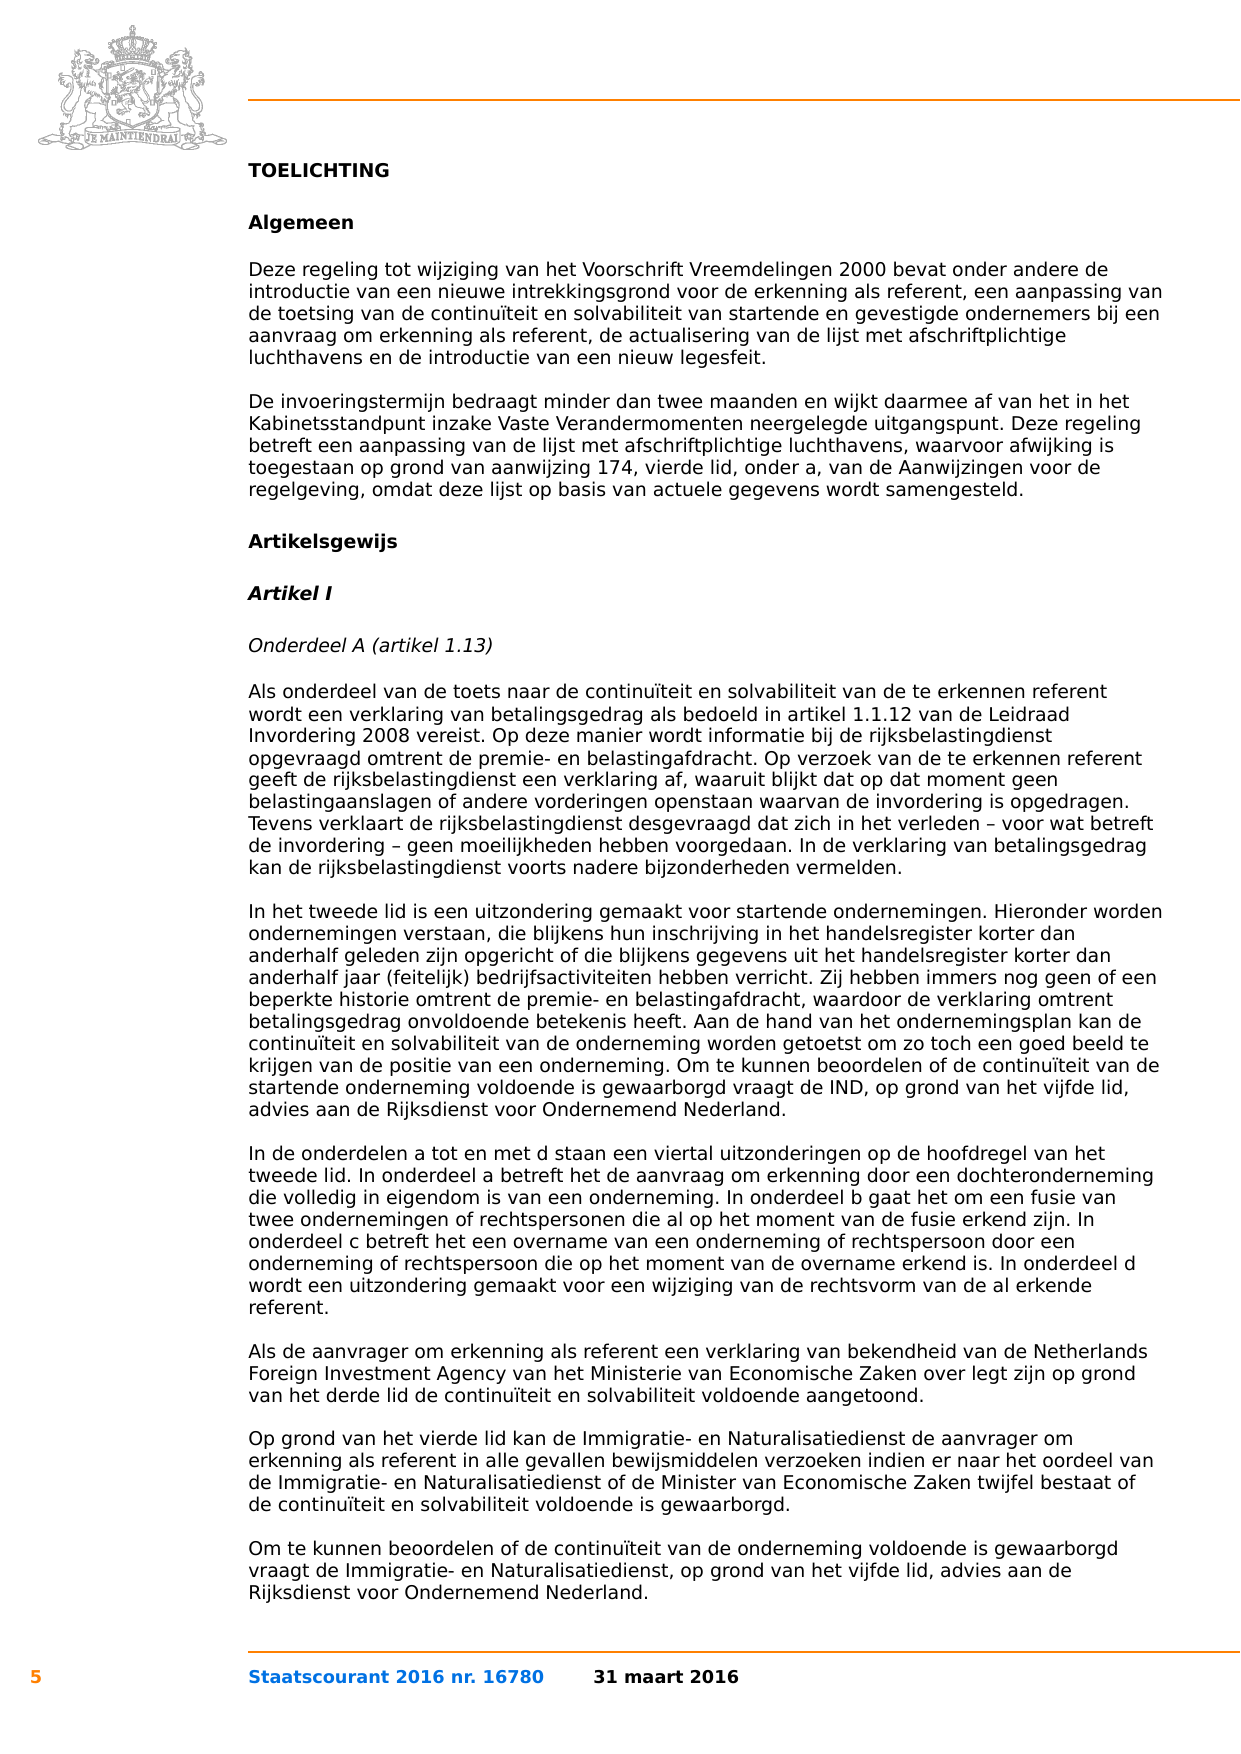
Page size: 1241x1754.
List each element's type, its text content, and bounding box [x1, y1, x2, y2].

subtitle Artikel I [248, 582, 1163, 604]
text Als onderdeel van de toets naar de continuïteit en solvabiliteit van de te erkennen referent wordt een verklaring van betalingsgedrag als bedoeld in artikel 1.1.12 van de Leidraad Invordering 2008 vereist. Op deze manier wordt informatie bij de rijksbelastingdienst opgevraagd omtrent de premie- en belastingafdracht. Op verzoek van de te erkennen referent geeft de rijksbelastingdienst een verklaring af, waaruit blijkt dat op dat moment geen belastingaanslagen of andere vorderingen openstaan waarvan de invordering is opgedragen. Tevens verklaart de rijksbelastingdienst desgevraagd dat zich in het verleden – voor wat betreft de invordering – geen moeilijkheden hebben voorgedaan. In de verklaring van betalingsgedrag kan de rijksbelastingdienst voorts nadere bijzonderheden vermelden. [248, 681, 1163, 879]
subtitle Onderdeel A (artikel 1.13) [248, 634, 1163, 656]
text Deze regeling tot wijziging van het Voorschrift Vreemdelingen 2000 bevat onder andere de introductie van een nieuwe intrekkingsgrond voor de erkenning als referent, een aanpassing van de toetsing van de continuïteit en solvabiliteit van startende en gevestigde ondernemers bij een aanvraag om erkenning als referent, de actualisering van de lijst met afschriftplichtige luchthavens en de introductie van een nieuw legesfeit. [248, 259, 1163, 369]
text De invoeringstermijn bedraagt minder dan twee maanden en wijkt daarmee af van het in het Kabinetsstandpunt inzake Vaste Verandermomenten neergelegde uitgangspunt. Deze regeling betreft een aanpassing van de lijst met afschriftplichtige luchthavens, waarvoor afwijking is toegestaan op grond van aanwijzing 174, vierde lid, onder a, van de Aanwijzingen voor de regelgeving, omdat deze lijst op basis van actuele gegevens wordt samengesteld. [248, 391, 1163, 501]
subtitle TOELICHTING [248, 160, 1163, 182]
text Op grond van het vierde lid kan de Immigratie- en Naturalisatiedienst de aanvrager om erkenning als referent in alle gevallen bewijsmiddelen verzoeken indien er naar het oordeel van de Immigratie- en Naturalisatiedienst of de Minister van Economische Zaken twijfel bestaat of de continuïteit en solvabiliteit voldoende is gewaarborgd. [248, 1428, 1163, 1516]
text In de onderdelen a tot en met d staan een viertal uitzonderingen op de hoofdregel van het tweede lid. In onderdeel a betreft het de aanvraag om erkenning door een dochteronderneming die volledig in eigendom is van een onderneming. In onderdeel b gaat het om een fusie van twee ondernemingen of rechtspersonen die al op het moment van de fusie erkend zijn. In onderdeel c betreft het een overname van een onderneming of rechtspersoon door een onderneming of rechtspersoon die op het moment van de overname erkend is. In onderdeel d wordt een uitzondering gemaakt voor een wijziging van de rechtsvorm van de al erkende referent. [248, 1143, 1163, 1319]
subtitle Artikelsgewijs [248, 531, 1163, 552]
text In het tweede lid is een uitzondering gemaakt voor startende ondernemingen. Hieronder worden ondernemingen verstaan, die blijkens hun inschrijving in het handelsregister korter dan anderhalf geleden zijn opgericht of die blijkens gegevens uit het handelsregister korter dan anderhalf jaar (feitelijk) bedrijfsactiviteiten hebben verricht. Zij hebben immers nog geen of een beperkte historie omtrent de premie- en belastingafdracht, waardoor de verklaring omtrent betalingsgedrag onvoldoende betekenis heeft. Aan de hand van het ondernemingsplan kan de continuïteit en solvabiliteit van de onderneming worden getoetst om zo toch een goed beeld te krijgen van de positie van een onderneming. Om te kunnen beoordelen of de continuïteit van de startende onderneming voldoende is gewaarborgd vraagt de IND, op grond van het vijfde lid, advies aan de Rijksdienst voor Ondernemend Nederland. [248, 901, 1163, 1121]
text Als de aanvrager om erkenning als referent een verklaring van bekendheid van de Netherlands Foreign Investment Agency van het Ministerie van Economische Zaken over legt zijn op grond van het derde lid de continuïteit en solvabiliteit voldoende aangetoond. [248, 1341, 1163, 1406]
text Om te kunnen beoordelen of de continuïteit van de onderneming voldoende is gewaarborgd vraagt de Immigratie- en Naturalisatiedienst, op grond van het vijfde lid, advies aan de Rijksdienst voor Ondernemend Nederland. [248, 1538, 1163, 1604]
picture [38, 25, 227, 150]
subtitle Algemeen [248, 212, 1163, 234]
